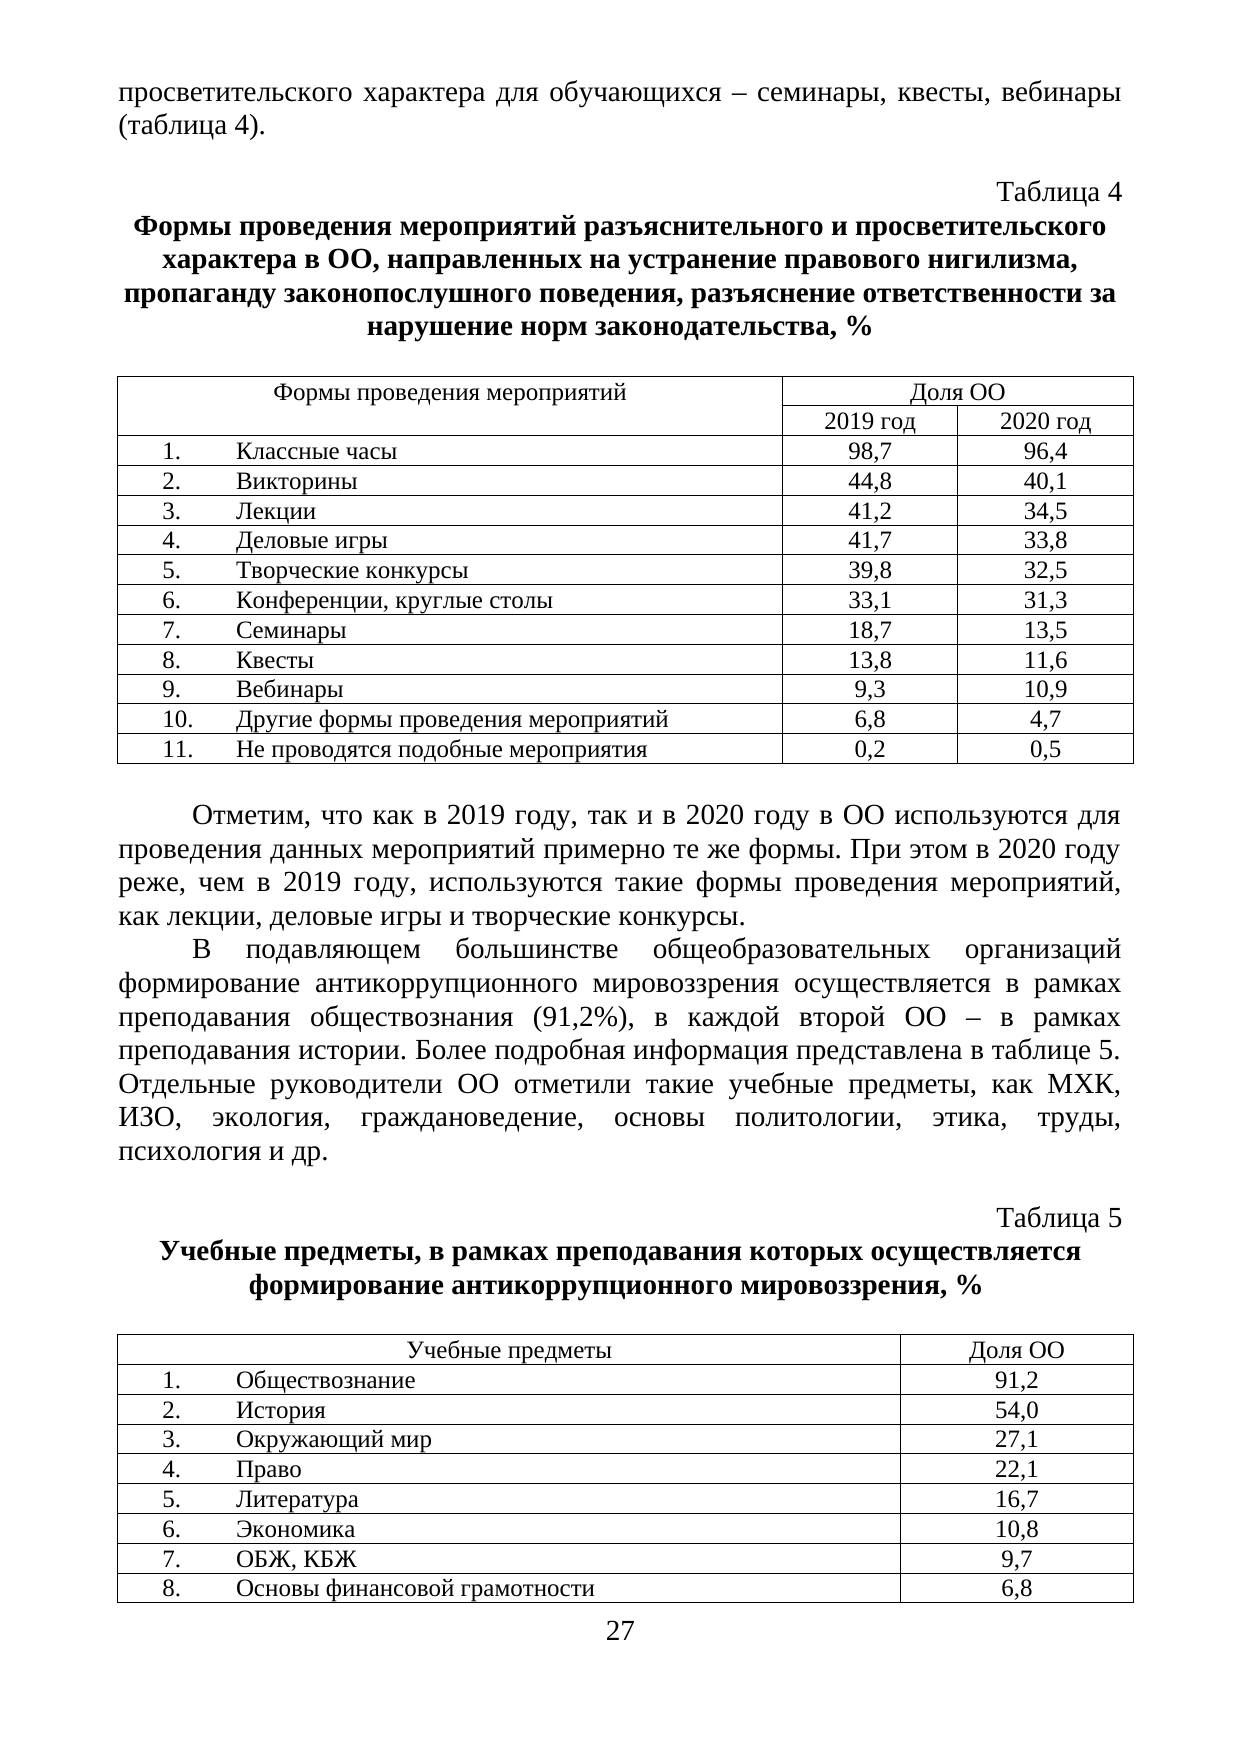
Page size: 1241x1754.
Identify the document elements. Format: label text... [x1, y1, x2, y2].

table_cell 98,7 [783, 436, 957, 465]
text Учебные предметы, в рамках преподавания которых осуществляется формирование антикоррупционного мировоззрения, % [118, 1233, 1122, 1301]
table_cell 4,7 [958, 704, 1133, 733]
table_cell 34,5 [958, 496, 1133, 524]
table_cell Другие формы проведения мероприятий [118, 704, 782, 733]
table_cell Обществознание [118, 1365, 900, 1394]
table_cell Конференции, круглые столы [118, 585, 782, 614]
table_cell Лекции [118, 496, 782, 524]
table_cell Литература [118, 1484, 900, 1513]
table_cell Семинары [118, 615, 782, 644]
table_cell 11,6 [958, 645, 1133, 673]
text Отметим, что как в 2019 году, так и в 2020 году в ОО используются для проведения данных мероприятий примерно те же формы. При этом в 2020 году реже, чем в 2019 году, используются такие формы проведения мероприятий, как лекции, деловые игры и творческие конкурсы. [118, 797, 1122, 932]
table_cell Окружающий мир [118, 1425, 900, 1453]
text Таблица 4 [118, 174, 1122, 208]
table_cell 18,7 [783, 615, 957, 644]
table_cell 41,7 [783, 526, 957, 554]
table_cell 13,8 [783, 645, 957, 673]
text Таблица 5 [118, 1200, 1122, 1233]
table_header Доля ОО [783, 377, 1133, 405]
table_cell Экономика [118, 1514, 900, 1543]
table_cell 9,7 [901, 1544, 1133, 1572]
table_header Доля ОО [901, 1335, 1133, 1364]
table_cell Деловые игры [118, 526, 782, 554]
table_cell 16,7 [901, 1484, 1133, 1513]
table_cell 41,2 [783, 496, 957, 524]
table_cell 32,5 [958, 555, 1133, 584]
table_cell Творческие конкурсы [118, 555, 782, 584]
table_cell 22,1 [901, 1454, 1133, 1483]
table_cell Не проводятся подобные мероприятия [118, 734, 782, 763]
table_cell 40,1 [958, 466, 1133, 495]
table_cell 0,5 [958, 734, 1133, 763]
table_cell 10,8 [901, 1514, 1133, 1543]
table_cell 10,9 [958, 675, 1133, 703]
table_header Формы проведения мероприятий [118, 377, 782, 435]
table_cell Классные часы [118, 436, 782, 465]
table_cell 31,3 [958, 585, 1133, 614]
table_cell 6,8 [783, 704, 957, 733]
table_cell ОБЖ, КБЖ [118, 1544, 900, 1572]
table_cell Вебинары [118, 675, 782, 703]
table_cell 39,8 [783, 555, 957, 584]
table_cell Основы финансовой грамотности [118, 1574, 900, 1602]
table_cell История [118, 1395, 900, 1423]
table_cell 33,8 [958, 526, 1133, 554]
table_cell 27,1 [901, 1425, 1133, 1453]
table_cell 2020 год [958, 406, 1133, 435]
table_cell Право [118, 1454, 900, 1483]
table_cell 91,2 [901, 1365, 1133, 1394]
table_cell 54,0 [901, 1395, 1133, 1423]
table_cell 9,3 [783, 675, 957, 703]
text В подавляющем большинстве общеобразовательных организаций формирование антикоррупционного мировоззрения осуществляется в рамках преподавания обществознания (91,2%), в каждой второй ОО – в рамках преподавания истории. Более подробная информация представлена в таблице 5. Отдельные руководители ОО отметили такие учебные предметы, как МХК, ИЗО, экология, граждановедение, основы политологии, этика, труды, психология и др. [118, 932, 1122, 1166]
table_cell 13,5 [958, 615, 1133, 644]
table_cell Квесты [118, 645, 782, 673]
table_header Учебные предметы [118, 1335, 900, 1364]
table_cell 6,8 [901, 1574, 1133, 1602]
table_cell 44,8 [783, 466, 957, 495]
table_cell 0,2 [783, 734, 957, 763]
table_cell 96,4 [958, 436, 1133, 465]
table_cell 2019 год [783, 406, 957, 435]
table_cell 33,1 [783, 585, 957, 614]
text Формы проведения мероприятий разъяснительного и просветительского характера в ОО, направленных на устранение правового нигилизма, пропаганду законопослушного поведения, разъяснение ответственности за нарушение норм законодательства, % [118, 208, 1122, 342]
text просветительского характера для обучающихся – семинары, квесты, вебинары (таблица 4). [118, 74, 1122, 141]
table_cell Викторины [118, 466, 782, 495]
